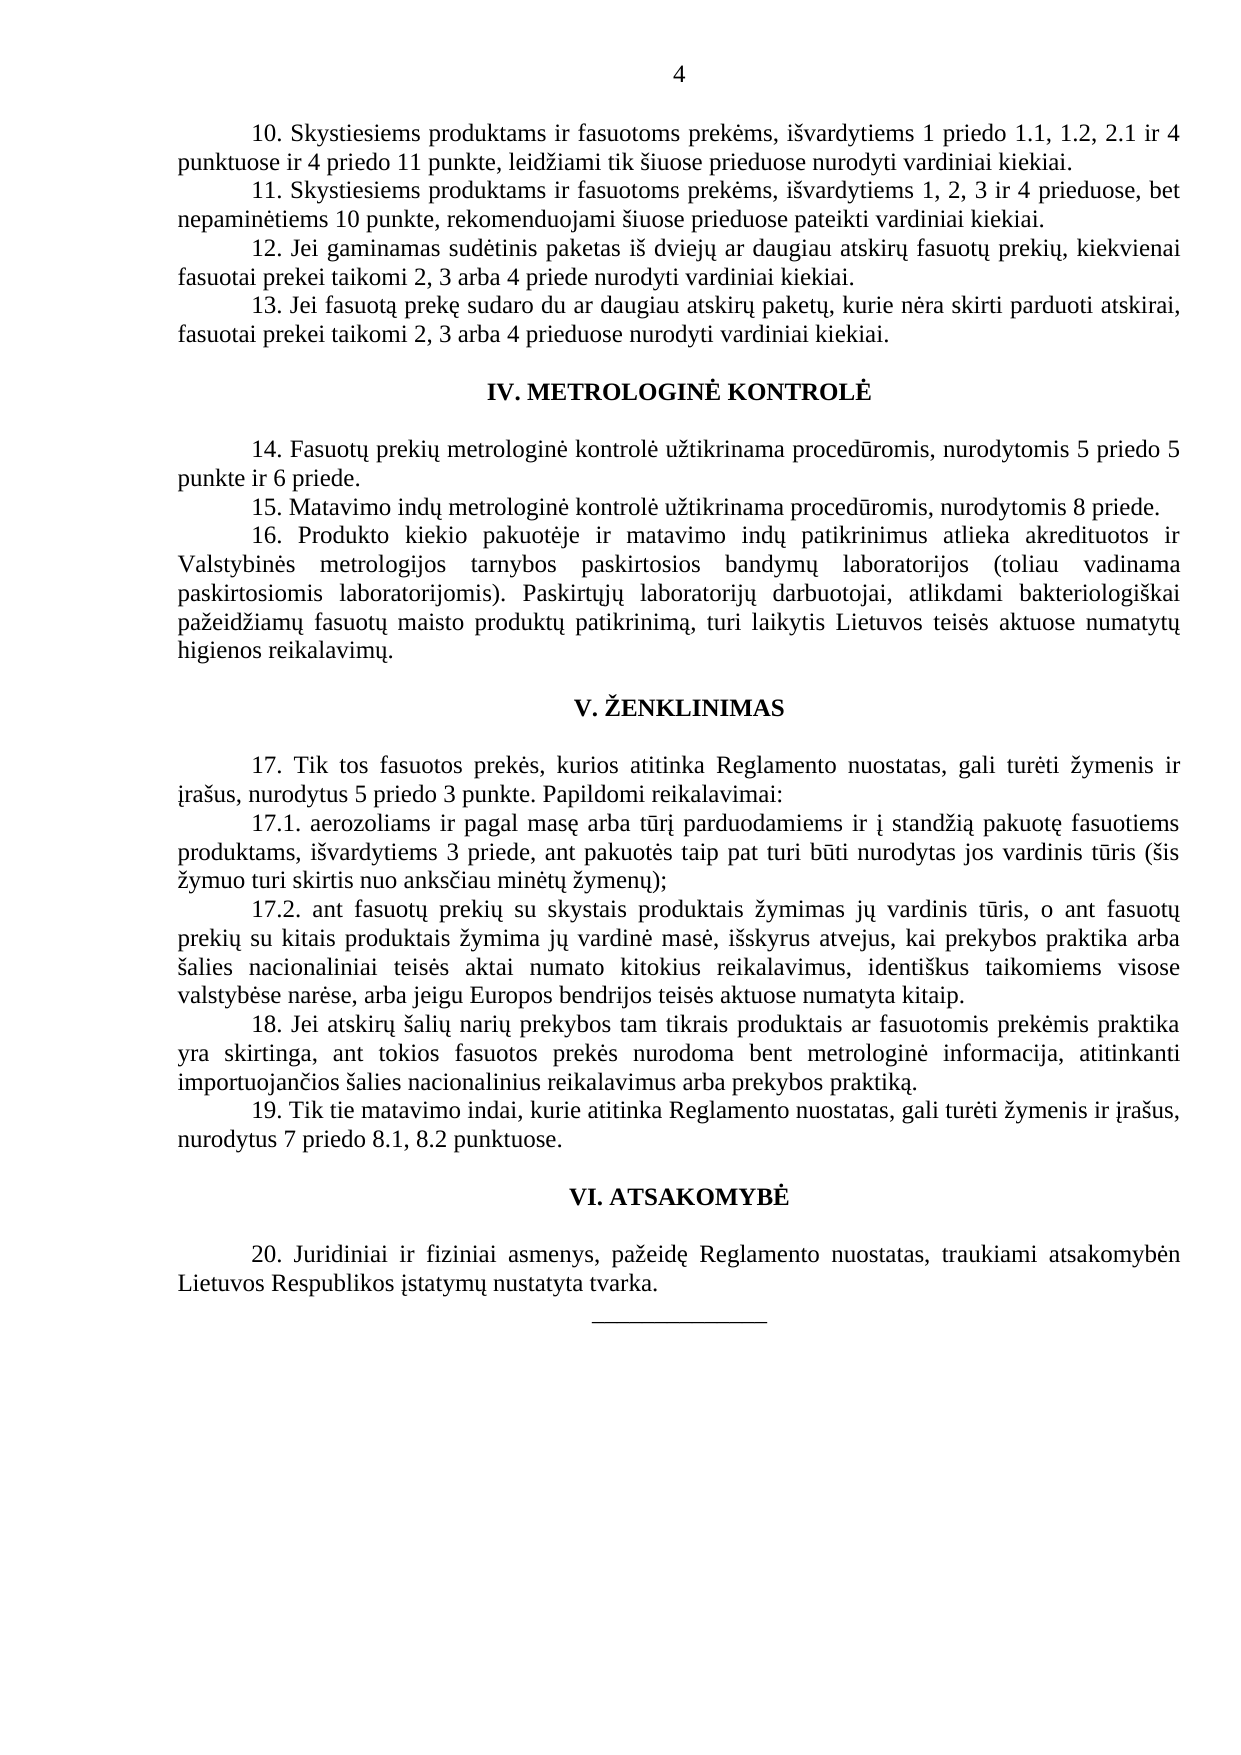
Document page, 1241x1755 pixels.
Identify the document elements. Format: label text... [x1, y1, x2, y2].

text 15. Matavimo indų metrologinė kontrolė užtikrinama procedūromis, nurodytomis 8 priede. [177, 492, 1181, 521]
text ______________ [177, 1297, 1181, 1326]
text 12. Jei gaminamas sudėtinis paketas iš dviejų ar daugiau atskirų fasuotų prekių, kiekvienai fasuotai prekei taikomi 2, 3 arba 4 priede nurodyti vardiniai kiekiai. [177, 233, 1181, 291]
text 20. Juridiniai ir fiziniai asmenys, pažeidę Reglamento nuostatas, traukiami atsakomybėn Lietuvos Respublikos įstatymų nustatyta tvarka. [177, 1239, 1181, 1297]
text 17.2. ant fasuotų prekių su skystais produktais žymimas jų vardinis tūris, o ant fasuotų prekių su kitais produktais žymima jų vardinė masė, išskyrus atvejus, kai prekybos praktika arba šalies nacionaliniai teisės aktai numato kitokius reikalavimus, identiškus taikomiems visose valstybėse narėse, arba jeigu Europos bendrijos teisės aktuose numatyta kitaip. [177, 894, 1181, 1009]
text VI. ATSAKOMYBĖ [177, 1182, 1181, 1211]
text 16. Produkto kiekio pakuotėje ir matavimo indų patikrinimus atlieka akredituotos ir Valstybinės metrologijos tarnybos paskirtosios bandymų laboratorijos (toliau vadinama paskirtosiomis laboratorijomis). Paskirtųjų laboratorijų darbuotojai, atlikdami bakteriologiškai pažeidžiamų fasuotų maisto produktų patikrinimą, turi laikytis Lietuvos teisės aktuose numatytų higienos reikalavimų. [177, 521, 1181, 664]
text 14. Fasuotų prekių metrologinė kontrolė užtikrinama procedūromis, nurodytomis 5 priedo 5 punkte ir 6 priede. [177, 434, 1181, 492]
text 19. Tik tie matavimo indai, kurie atitinka Reglamento nuostatas, gali turėti žymenis ir įrašus, nurodytus 7 priedo 8.1, 8.2 punktuose. [177, 1096, 1181, 1153]
text 17. Tik tos fasuotos prekės, kurios atitinka Reglamento nuostatas, gali turėti žymenis ir įrašus, nurodytus 5 priedo 3 punkte. Papildomi reikalavimai: [177, 751, 1181, 808]
text V. ŽENKLINIMAS [177, 693, 1181, 722]
text 13. Jei fasuotą prekę sudaro du ar daugiau atskirų paketų, kurie nėra skirti parduoti atskirai, fasuotai prekei taikomi 2, 3 arba 4 prieduose nurodyti vardiniai kiekiai. [177, 291, 1181, 348]
text 18. Jei atskirų šalių narių prekybos tam tikrais produktais ar fasuotomis prekėmis praktika yra skirtinga, ant tokios fasuotos prekės nurodoma bent metrologinė informacija, atitinkanti importuojančios šalies nacionalinius reikalavimus arba prekybos praktiką. [177, 1009, 1181, 1096]
text 11. Skystiesiems produktams ir fasuotoms prekėms, išvardytiems 1, 2, 3 ir 4 prieduose, bet nepaminėtiems 10 punkte, rekomenduojami šiuose prieduose pateikti vardiniai kiekiai. [177, 176, 1181, 233]
text 17.1. aerozoliams ir pagal masę arba tūrį parduodamiems ir į standžią pakuotę fasuotiems produktams, išvardytiems 3 priede, ant pakuotės taip pat turi būti nurodytas jos vardinis tūris (šis žymuo turi skirtis nuo anksčiau minėtų žymenų); [177, 808, 1181, 894]
text IV. metrologinė kontrolė [177, 377, 1181, 406]
text 10. Skystiesiems produktams ir fasuotoms prekėms, išvardytiems 1 priedo 1.1, 1.2, 2.1 ir 4 punktuose ir 4 priedo 11 punkte, leidžiami tik šiuose prieduose nurodyti vardiniai kiekiai. [177, 118, 1181, 176]
